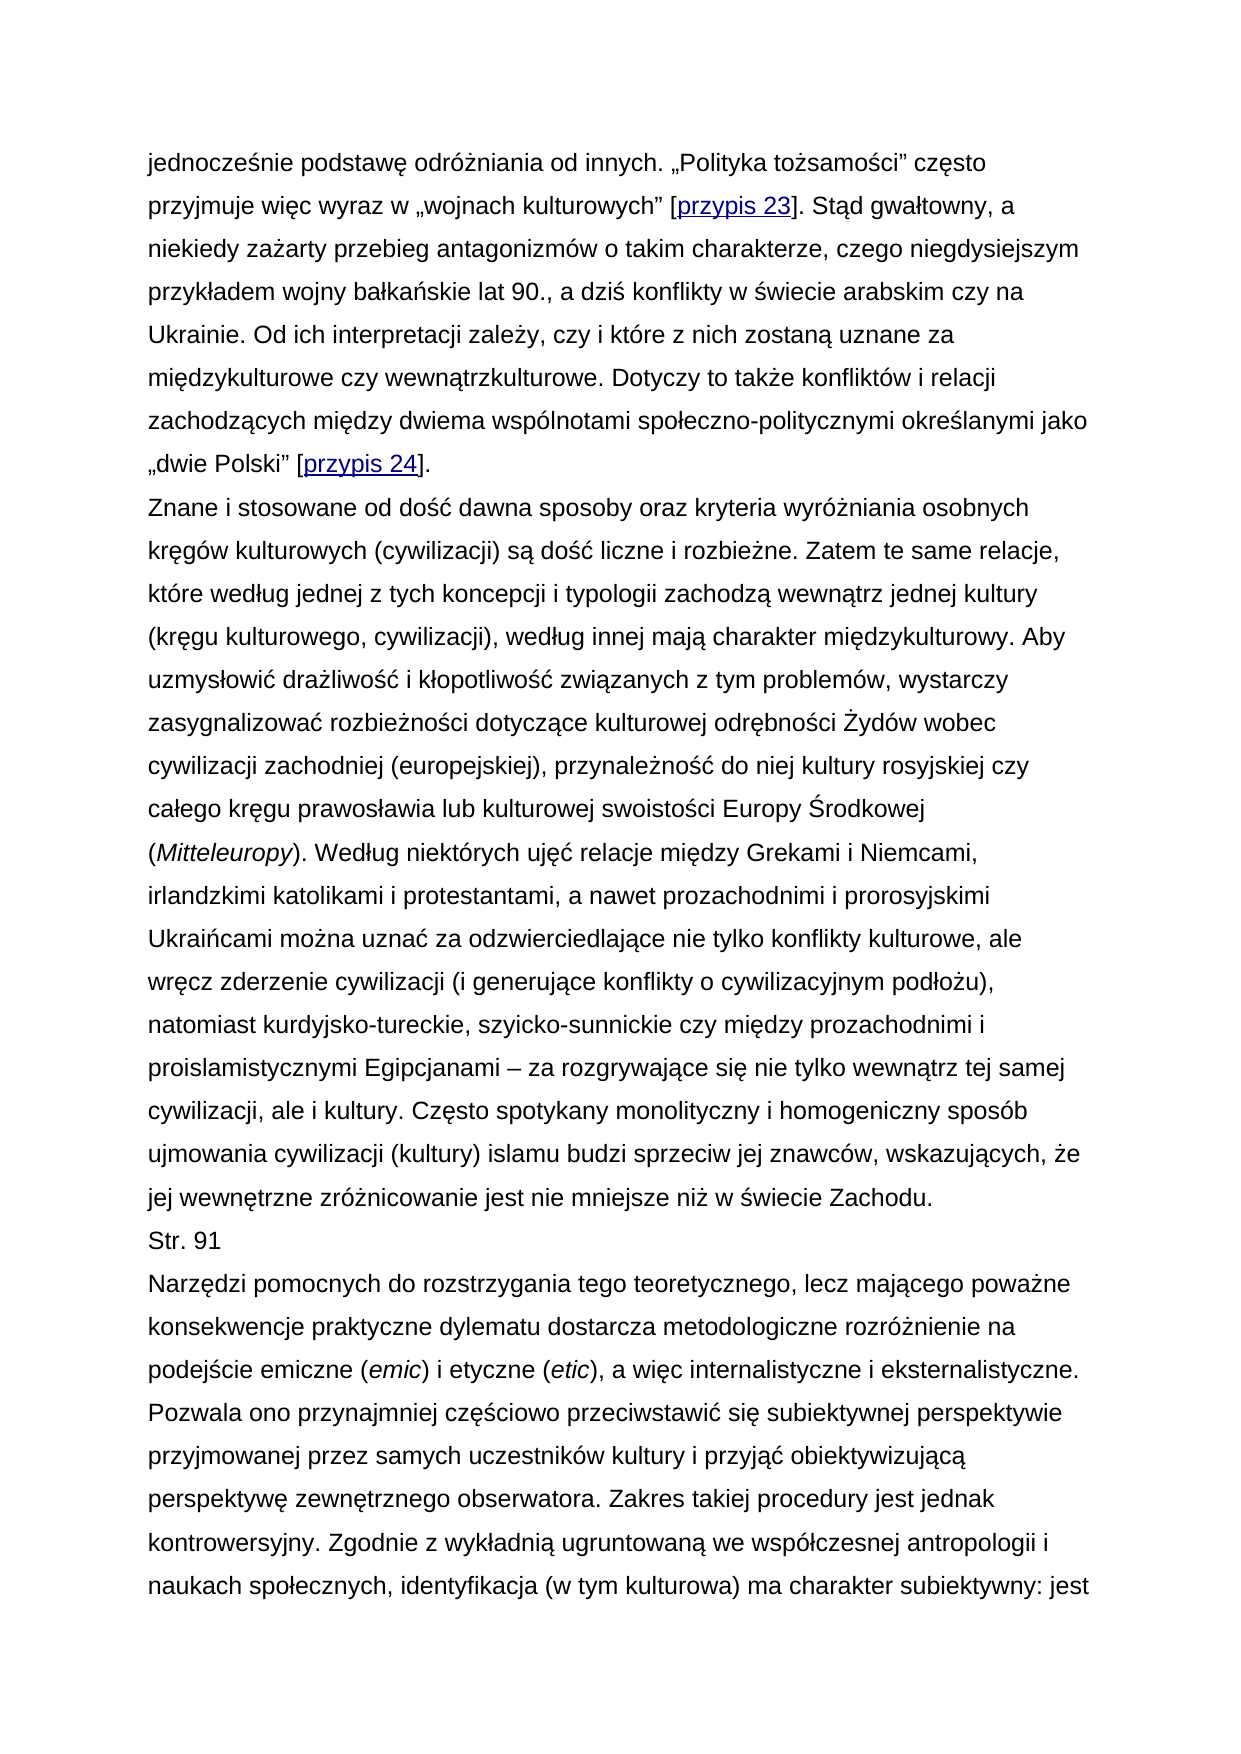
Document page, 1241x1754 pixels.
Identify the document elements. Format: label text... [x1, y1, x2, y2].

text jednocześnie podstawę odróżniania od innych. „Polityka tożsamości” często przyjmuje więc wyraz w „wojnach kulturowych” [przypis 23]. Stąd gwałtowny, a niekiedy zażarty przebieg antagonizmów o takim charakterze, czego niegdysiejszym przykładem wojny bałkańskie lat 90., a dziś konflikty w świecie arabskim czy na Ukrainie. Od ich interpretacji zależy, czy i które z nich zostaną uznane za międzykulturowe czy wewnątrzkulturowe. Dotyczy to także konfliktów i relacji zachodzących między dwiema wspólnotami społeczno-politycznymi określanymi jako „dwie Polski” [przypis 24]. [148, 148, 1093, 478]
text Narzędzi pomocnych do rozstrzygania tego teoretycznego, lecz mającego poważne konsekwencje praktyczne dylematu dostarcza metodologiczne rozróżnienie na podejście emiczne (emic) i etyczne (etic), a więc internalistyczne i eksternalistyczne. Pozwala ono przynajmniej częściowo przeciwstawić się subiektywnej perspektywie przyjmowanej przez samych uczestników kultury i przyjąć obiektywizującą perspektywę zewnętrznego obserwatora. Zakres takiej procedury jest jednak kontrowersyjny. Zgodnie z wykładnią ugruntowaną we współczesnej antropologii i naukach społecznych, identyfikacja (w tym kulturowa) ma charakter subiektywny: jest [148, 1269, 1093, 1599]
text Str. 91 [148, 1226, 1093, 1254]
text Znane i stosowane od dość dawna sposoby oraz kryteria wyróżniania osobnych kręgów kulturowych (cywilizacji) są dość liczne i rozbieżne. Zatem te same relacje, które według jednej z tych koncepcji i typologii zachodzą wewnątrz jednej kultury (kręgu kulturowego, cywilizacji), według innej mają charakter międzykulturowy. Aby uzmysłowić drażliwość i kłopotliwość związanych z tym problemów, wystarczy zasygnalizować rozbieżności dotyczące kulturowej odrębności Żydów wobec cywilizacji zachodniej (europejskiej), przynależność do niej kultury rosyjskiej czy całego kręgu prawosławia lub kulturowej swoistości Europy Środkowej (Mitteleuropy). Według niektórych ujęć relacje między Grekami i Niemcami, irlandzkimi katolikami i protestantami, a nawet prozachodnimi i prorosyjskimi Ukraińcami można uznać za odzwierciedlające nie tylko konflikty kulturowe, ale wręcz zderzenie cywilizacji (i generujące konflikty o cywilizacyjnym podłożu), natomiast kurdyjsko-tureckie, szyicko-sunnickie czy między prozachodnimi i proislamistycznymi Egipcjanami – za rozgrywające się nie tylko wewnątrz tej samej cywilizacji, ale i kultury. Często spotykany monolityczny i homogeniczny sposób ujmowania cywilizacji (kultury) islamu budzi sprzeciw jej znawców, wskazujących, że jej wewnętrzne zróżnicowanie jest nie mniejsze niż w świecie Zachodu. [148, 493, 1093, 1211]
